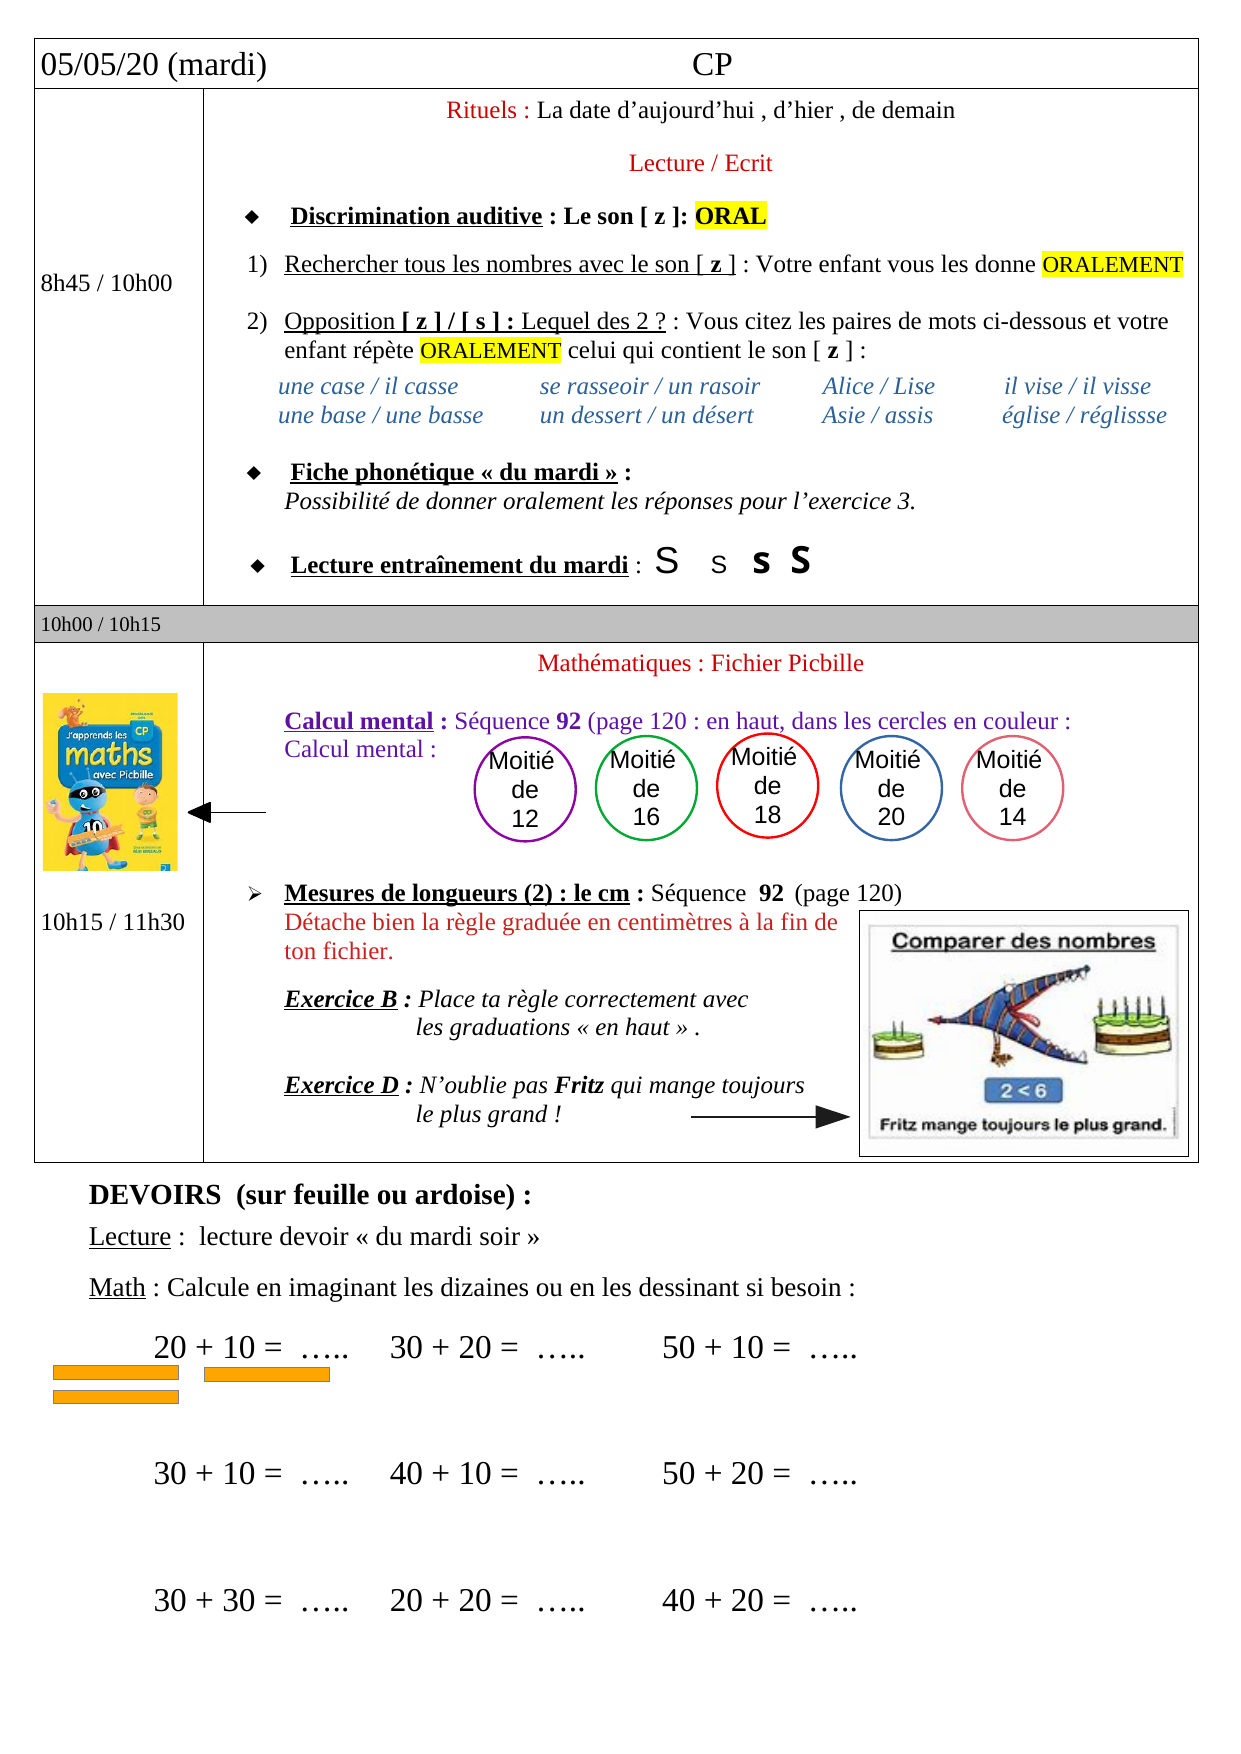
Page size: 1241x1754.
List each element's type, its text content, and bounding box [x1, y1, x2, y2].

text Math : Calcule en imaginant les dizaines ou en les dessinant si besoin : [88, 1271, 1223, 1302]
table_cell Mathématiques : Fichier Picbille Calcul mental : Séquence 92 (page 120 : en haut, dans les cercles en couleur : Calcul mental : Mesures de longueurs (2) : le cm : Séquence 92 (page 120) Détache bien la règle graduée en centimètres à la fin de ton fichier. Exercice B : Place ta règle correctement avec les graduations « en haut » . Exercice D : N’oublie pas Fritz qui mange toujours le plus grand ! [204, 643, 1198, 1162]
table_cell 40 + 20 = ….. [656, 1574, 951, 1662]
table_cell 40 + 10 = ….. [384, 1448, 656, 1574]
picture [862, 913, 1186, 1154]
table_cell 10h00 / 10h15 [35, 606, 1198, 642]
text DEVOIRS (sur feuille ou ardoise) : [88, 1177, 1223, 1211]
table_header 30 + 20 = ….. [384, 1321, 656, 1448]
picture [42, 693, 178, 871]
table_cell 8h45 / 10h00 [35, 89, 203, 605]
table_cell 30 + 30 = ….. [148, 1574, 384, 1662]
text Lecture : lecture devoir « du mardi soir » [88, 1221, 1223, 1252]
table_cell 10h15 / 11h30 [35, 643, 203, 1162]
table_header 20 + 10 = ….. [148, 1321, 384, 1448]
table_cell 20 + 20 = ….. [384, 1574, 656, 1662]
table_header 05/05/20 (mardi) CP [35, 39, 1198, 88]
table_cell 30 + 10 = ….. [148, 1448, 384, 1574]
table_header 50 + 10 = ….. [656, 1321, 951, 1448]
table_cell 50 + 20 = ….. [656, 1448, 951, 1574]
table_cell Rituels : La date d’aujourd’hui , d’hier , de demain Lecture / Ecrit Discrimination auditive : Le son [ z ]: ORAL Rechercher tous les nombres avec le son [ z ] : Votre enfant vous les donne ORALEMENT Opposition [ z ] / [ s ] : Lequel des 2 ? : Vous citez les paires de mots ci-dessous et votre enfant répète ORALEMENT celui qui contient le son [ z ] : une case / il casse se rasseoir / un rasoir Alice / Lise il vise / il visse une base / une basse un dessert / un désert Asie / assis église / réglissse Fiche phonétique « du mardi » : Possibilité de donner oralement les réponses pour l’exercice 3. Lecture entraînement du mardi : S S s S [204, 89, 1198, 605]
